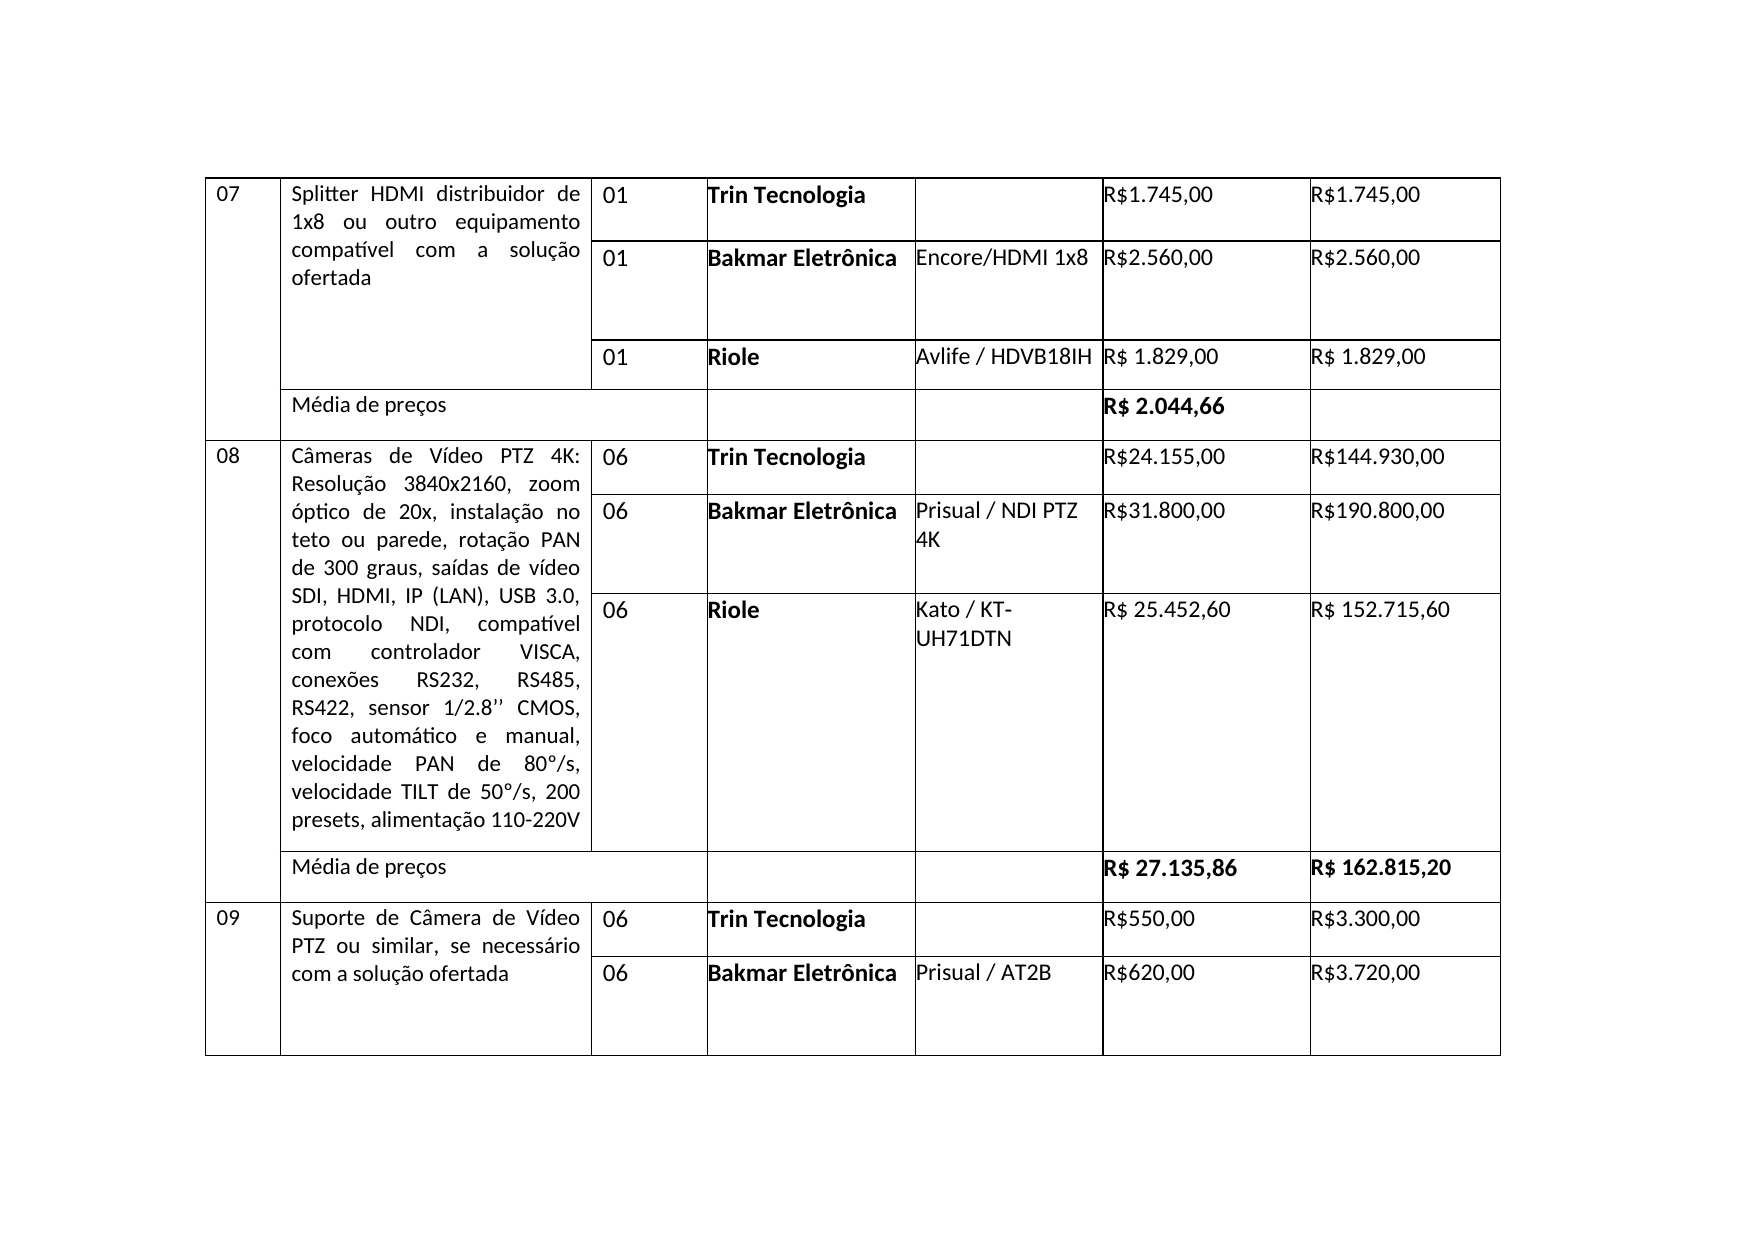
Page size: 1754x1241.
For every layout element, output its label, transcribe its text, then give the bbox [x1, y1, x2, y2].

table_cell Bakmar Eletrônica [708, 957, 915, 1054]
table_cell [708, 390, 915, 440]
table_cell Riole [708, 594, 915, 851]
table_cell R$ 2.044,66 [1104, 390, 1310, 440]
table_cell 06 [592, 903, 707, 956]
table_cell 07 [206, 179, 280, 440]
table_cell 06 [592, 957, 707, 1054]
table_cell 06 [592, 441, 707, 493]
table_cell R$144.930,00 [1311, 441, 1500, 493]
table_cell Trin Tecnologia [708, 441, 915, 493]
table_cell R$ 27.135,86 [1104, 852, 1310, 902]
table_cell R$3.720,00 [1311, 957, 1500, 1054]
table_cell Prisual / NDI PTZ 4K [916, 495, 1102, 592]
table_cell 06 [592, 594, 707, 851]
table_cell R$2.560,00 [1311, 242, 1500, 339]
table_cell 08 [206, 441, 280, 902]
table_cell R$24.155,00 [1104, 441, 1310, 493]
table_cell [916, 390, 1102, 440]
table_cell R$550,00 [1104, 903, 1310, 956]
table_cell Avlife / HDVB18IH [916, 341, 1102, 388]
table_cell Kato / KT‐UH71DTN [916, 594, 1102, 851]
table_cell 01 [592, 242, 707, 339]
table_cell Trin Tecnologia [708, 179, 915, 240]
table_cell R$31.800,00 [1104, 495, 1310, 592]
table_cell Trin Tecnologia [708, 903, 915, 956]
table_cell 09 [206, 903, 280, 1054]
table_cell R$ 162.815,20 [1311, 852, 1500, 902]
table_cell R$2.560,00 [1104, 242, 1310, 339]
table_cell Riole [708, 341, 915, 388]
table_cell 01 [592, 341, 707, 388]
table_cell [916, 441, 1102, 493]
table_cell 06 [592, 495, 707, 592]
table_cell R$620,00 [1104, 957, 1310, 1054]
table_cell [916, 179, 1102, 240]
table_cell R$ 1.829,00 [1104, 341, 1310, 388]
table_cell R$ 152.715,60 [1311, 594, 1500, 851]
table_cell R$3.300,00 [1311, 903, 1500, 956]
table_cell [916, 903, 1102, 956]
table_cell Média de preços [281, 390, 707, 440]
table_cell R$190.800,00 [1311, 495, 1500, 592]
table_cell Câmeras de Vídeo PTZ 4K: Resolução 3840x2160, zoom óptico de 20x, instalação no teto ou parede, rotação PAN de 300 graus, saídas de vídeo SDI, HDMI, IP (LAN), USB 3.0, protocolo NDI, compatível com controlador VISCA, conexões RS232, RS485, RS422, sensor 1/2.8’’ CMOS, foco automático e manual, velocidade PAN de 80º/s, velocidade TILT de 50º/s, 200 presets, alimentação 110-220V [281, 441, 591, 851]
table_cell [1311, 390, 1500, 440]
table_cell R$ 1.829,00 [1311, 341, 1500, 388]
table_cell Encore/HDMI 1x8 [916, 242, 1102, 339]
table_cell Bakmar Eletrônica [708, 242, 915, 339]
table_cell 01 [592, 179, 707, 240]
table_cell Bakmar Eletrônica [708, 495, 915, 592]
table_cell [916, 852, 1102, 902]
table_cell R$1.745,00 [1104, 179, 1310, 240]
table_cell [708, 852, 915, 902]
table_cell Média de preços [281, 852, 707, 902]
table_cell R$1.745,00 [1311, 179, 1500, 240]
table_cell Prisual / AT2B [916, 957, 1102, 1054]
table_cell Suporte de Câmera de Vídeo PTZ ou similar, se necessário com a solução ofertada [281, 903, 591, 1054]
table_cell R$ 25.452,60 [1104, 594, 1310, 851]
table_cell Splitter HDMI distribuidor de 1x8 ou outro equipamento compatível com a solução ofertada [281, 179, 591, 388]
